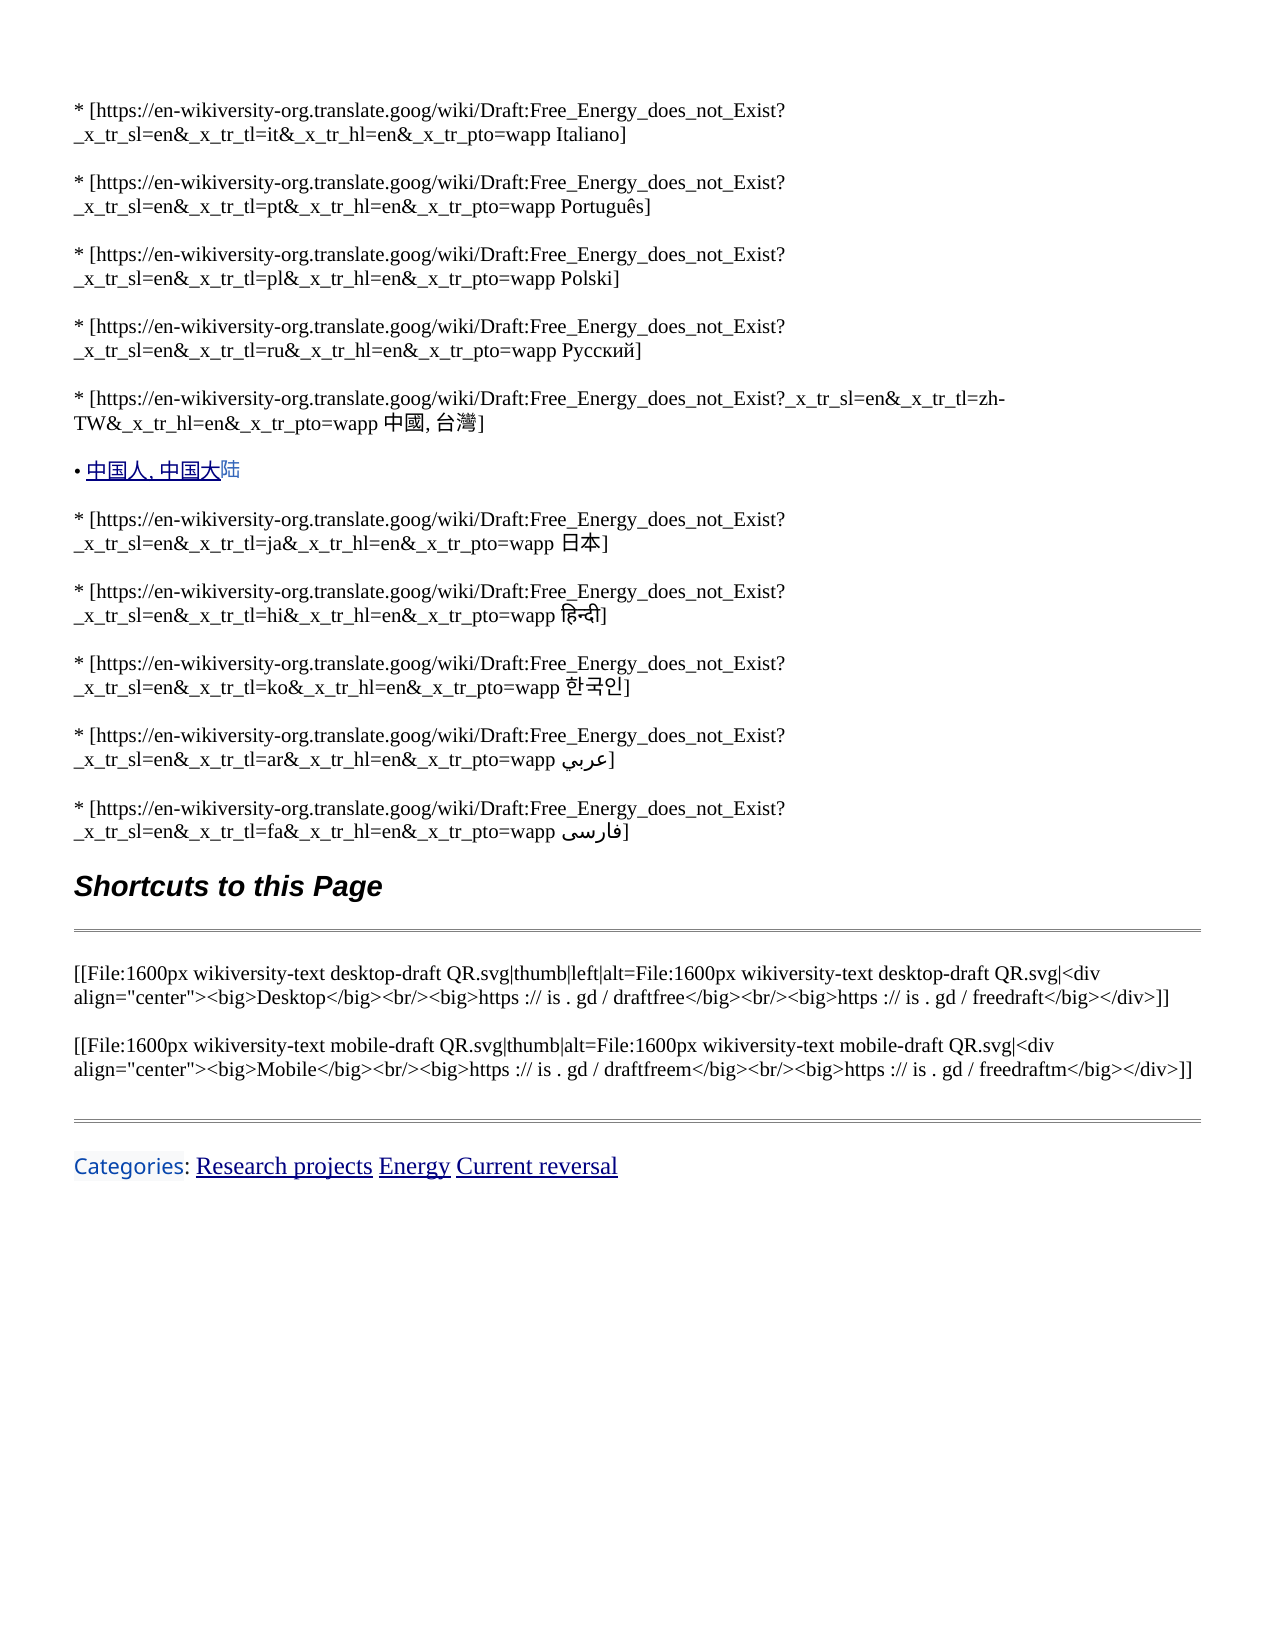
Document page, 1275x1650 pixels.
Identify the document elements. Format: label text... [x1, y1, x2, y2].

text * [https://en-wikiversity-org.translate.goog/wiki/Draft:Free_Energy_does_not_Exist?_x_tr_sl=en&_x_tr_tl=it&_x_tr_hl=en&_x_tr_pto=wapp Italiano] [73, 98, 1201, 146]
subtitle Shortcuts to this Page [73, 868, 1201, 902]
text * [https://en-wikiversity-org.translate.goog/wiki/Draft:Free_Energy_does_not_Exist?_x_tr_sl=en&_x_tr_tl=hi&_x_tr_hl=en&_x_tr_pto=wapp हिन्दी] [73, 579, 1201, 627]
text * [https://en-wikiversity-org.translate.goog/wiki/Draft:Free_Energy_does_not_Exist?_x_tr_sl=en&_x_tr_tl=fa&_x_tr_hl=en&_x_tr_pto=wapp فارسی] [73, 795, 1201, 843]
text • 中国人, 中国大 [73, 458, 1201, 483]
text Categories: Research projects Energy Current reversal [73, 1151, 1201, 1181]
text * [https://en-wikiversity-org.translate.goog/wiki/Draft:Free_Energy_does_not_Exist?_x_tr_sl=en&_x_tr_tl=pl&_x_tr_hl=en&_x_tr_pto=wapp Polski] [73, 242, 1201, 290]
text * [https://en-wikiversity-org.translate.goog/wiki/Draft:Free_Energy_does_not_Exist?_x_tr_sl=en&_x_tr_tl=ar&_x_tr_hl=en&_x_tr_pto=wapp عربي] [73, 723, 1201, 771]
text [[File:1600px wikiversity-text mobile-draft QR.svg|thumb|alt=File:1600px wikiversity-text mobile-draft QR.svg|<div align="center"><big>Mobile</big><br/><big>https :// is . gd / draftfreem</big><br/><big>https :// is . gd / freedraftm</big></div>]] [73, 1033, 1201, 1081]
text * [https://en-wikiversity-org.translate.goog/wiki/Draft:Free_Energy_does_not_Exist?_x_tr_sl=en&_x_tr_tl=ru&_x_tr_hl=en&_x_tr_pto=wapp Русский] [73, 314, 1201, 362]
text * [https://en-wikiversity-org.translate.goog/wiki/Draft:Free_Energy_does_not_Exist?_x_tr_sl=en&_x_tr_tl=ja&_x_tr_hl=en&_x_tr_pto=wapp 日本] [73, 507, 1201, 555]
text * [https://en-wikiversity-org.translate.goog/wiki/Draft:Free_Energy_does_not_Exist?_x_tr_sl=en&_x_tr_tl=ko&_x_tr_hl=en&_x_tr_pto=wapp 한국인] [73, 651, 1201, 699]
text * [https://en-wikiversity-org.translate.goog/wiki/Draft:Free_Energy_does_not_Exist?_x_tr_sl=en&_x_tr_tl=zh-TW&_x_tr_hl=en&_x_tr_pto=wapp 中國, 台灣] [73, 386, 1201, 434]
text * [https://en-wikiversity-org.translate.goog/wiki/Draft:Free_Energy_does_not_Exist?_x_tr_sl=en&_x_tr_tl=pt&_x_tr_hl=en&_x_tr_pto=wapp Português] [73, 170, 1201, 218]
picture [221, 460, 240, 478]
text [[File:1600px wikiversity-text desktop-draft QR.svg|thumb|left|alt=File:1600px wikiversity-text desktop-draft QR.svg|<div align="center"><big>Desktop</big><br/><big>https :// is . gd / draftfree</big><br/><big>https :// is . gd / freedraft</big></div>]] [73, 961, 1201, 1009]
